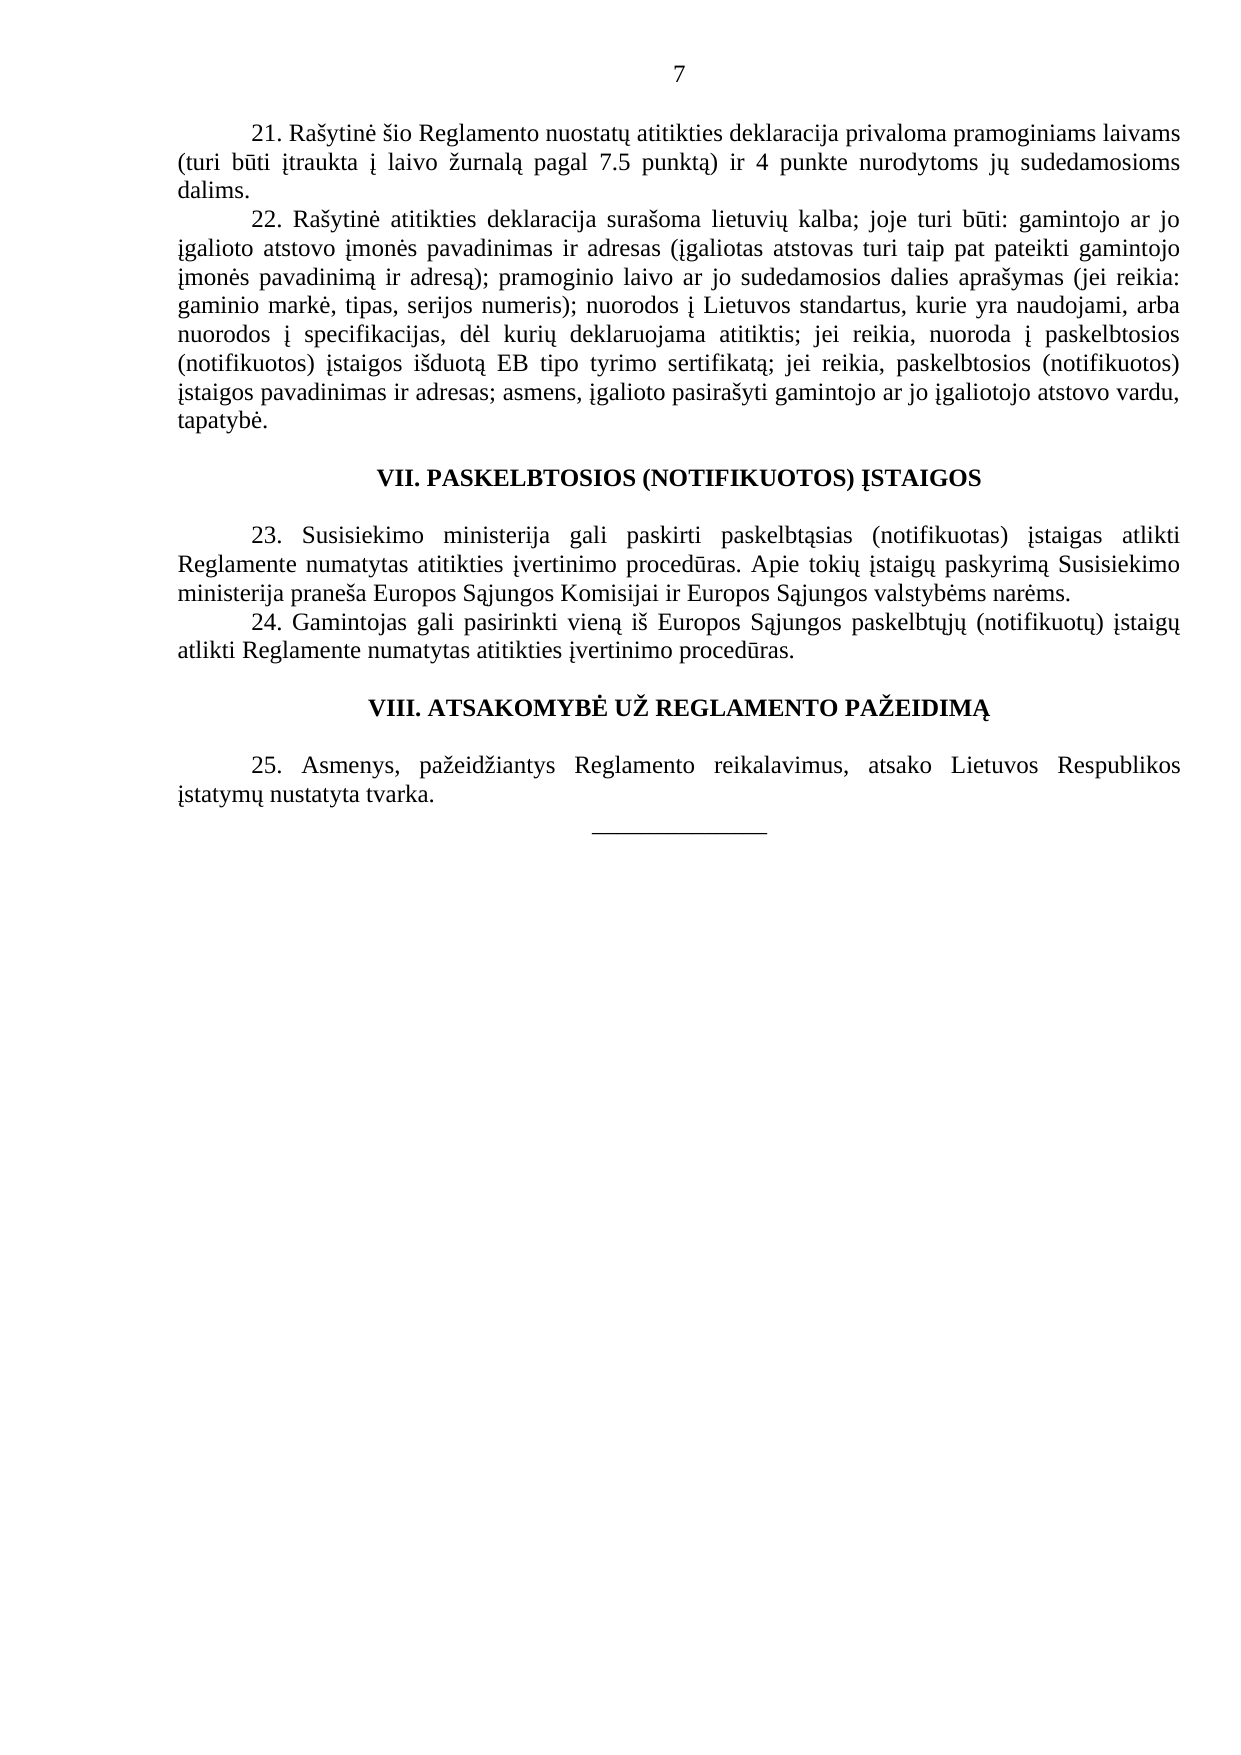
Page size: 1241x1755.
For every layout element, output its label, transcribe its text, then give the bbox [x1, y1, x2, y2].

text ______________ [177, 808, 1181, 837]
text 24. Gamintojas gali pasirinkti vieną iš Europos Sąjungos paskelbtųjų (notifikuotų) įstaigų atlikti Reglamente numatytas atitikties įvertinimo procedūras. [177, 607, 1181, 664]
text 22. Rašytinė atitikties deklaracija surašoma lietuvių kalba; joje turi būti: gamintojo ar jo įgalioto atstovo įmonės pavadinimas ir adresas (įgaliotas atstovas turi taip pat pateikti gamintojo įmonės pavadinimą ir adresą); pramoginio laivo ar jo sudedamosios dalies aprašymas (jei reikia: gaminio markė, tipas, serijos numeris); nuorodos į Lietuvos standartus, kurie yra naudojami, arba nuorodos į specifikacijas, dėl kurių deklaruojama atitiktis; jei reikia, nuoroda į paskelbtosios (notifikuotos) įstaigos išduotą EB tipo tyrimo sertifikatą; jei reikia, paskelbtosios (notifikuotos) įstaigos pavadinimas ir adresas; asmens, įgalioto pasirašyti gamintojo ar jo įgaliotojo atstovo vardu, tapatybė. [177, 204, 1181, 434]
text 25. Asmenys, pažeidžiantys Reglamento reikalavimus, atsako Lietuvos Respublikos įstatymų nustatyta tvarka. [177, 751, 1181, 808]
text 21. Rašytinė šio Reglamento nuostatų atitikties deklaracija privaloma pramoginiams laivams (turi būti įtraukta į laivo žurnalą pagal 7.5 punktą) ir 4 punkte nurodytoms jų sudedamosioms dalims. [177, 118, 1181, 204]
text 23. Susisiekimo ministerija gali paskirti paskelbtąsias (notifikuotas) įstaigas atlikti Reglamente numatytas atitikties įvertinimo procedūras. Apie tokių įstaigų paskyrimą Susisiekimo ministerija praneša Europos Sąjungos Komisijai ir Europos Sąjungos valstybėms narėms. [177, 521, 1181, 607]
text VIII. ATSAKOMYBĖ UŽ REGLAMENTO PAŽEIDIMĄ [177, 693, 1181, 722]
text VII. PASKELBTOSIOS (NOTIFIKUOTOS) ĮSTAIGOS [177, 463, 1181, 492]
